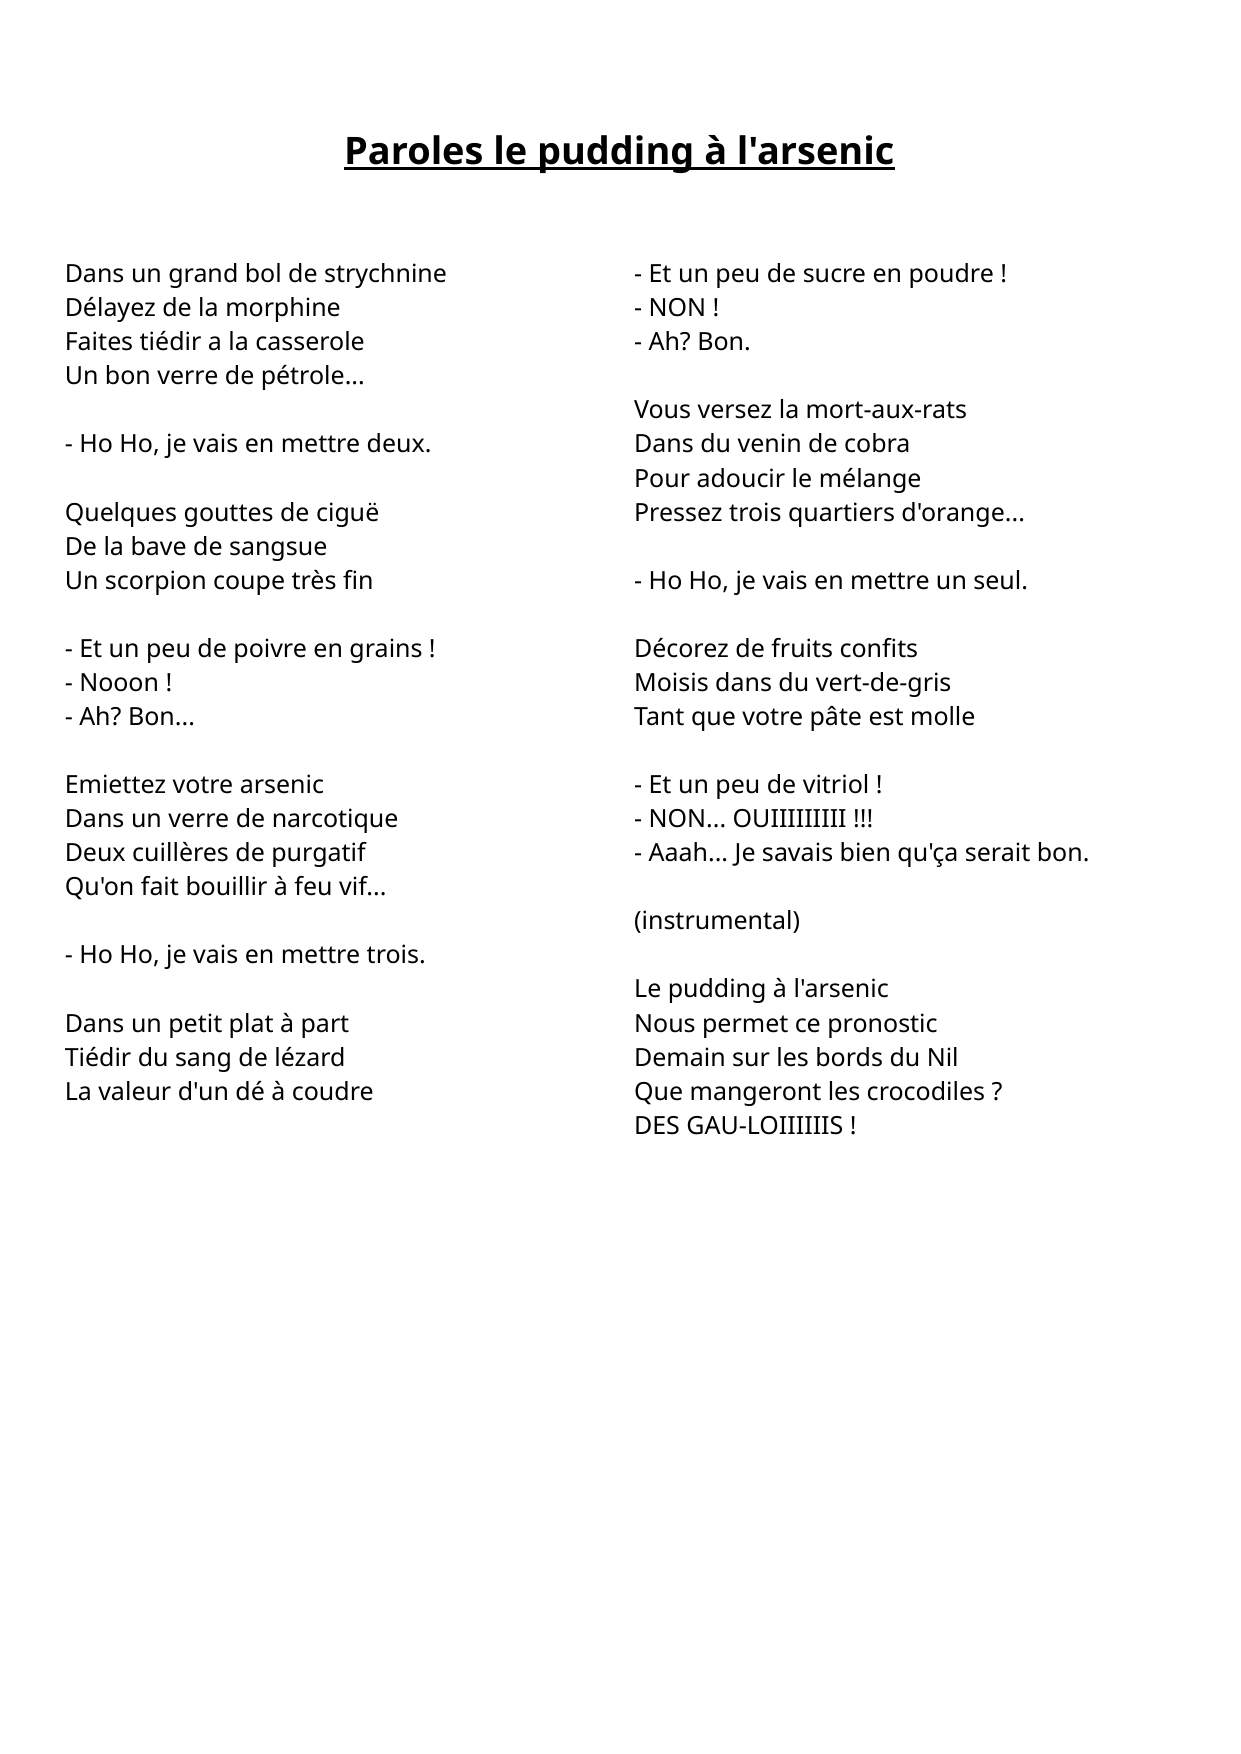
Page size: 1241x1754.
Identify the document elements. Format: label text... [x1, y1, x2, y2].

text - Et un peu de sucre en poudre ! - NON ! - Ah? Bon. Vous versez la mort-aux-rats Dans du venin de cobra Pour adoucir le mélange Pressez trois quartiers d'orange... - Ho Ho, je vais en mettre un seul. Décorez de fruits confits Moisis dans du vert-de-gris Tant que votre pâte est molle - Et un peu de vitriol ! - NON... OUIIIIIIIII !!! - Aaah... Je savais bien qu'ça serait bon. (instrumental) Le pudding à l'arsenic Nous permet ce pronostic Demain sur les bords du Nil Que mangeront les crocodiles ? DES GAU-LOIIIIIIS ! [634, 256, 1174, 1141]
text Dans un grand bol de strychnine Délayez de la morphine Faites tiédir a la casserole Un bon verre de pétrole... - Ho Ho, je vais en mettre deux. Quelques gouttes de ciguë De la bave de sangsue Un scorpion coupe très fin - Et un peu de poivre en grains ! - Nooon ! - Ah? Bon... Emiettez votre arsenic Dans un verre de narcotique Deux cuillères de purgatif Qu'on fait bouillir à feu vif... - Ho Ho, je vais en mettre trois. Dans un petit plat à part Tiédir du sang de lézard La valeur d'un dé à coudre [64, 256, 604, 1141]
subtitle Paroles le pudding à l'arsenic [64, 123, 1174, 175]
